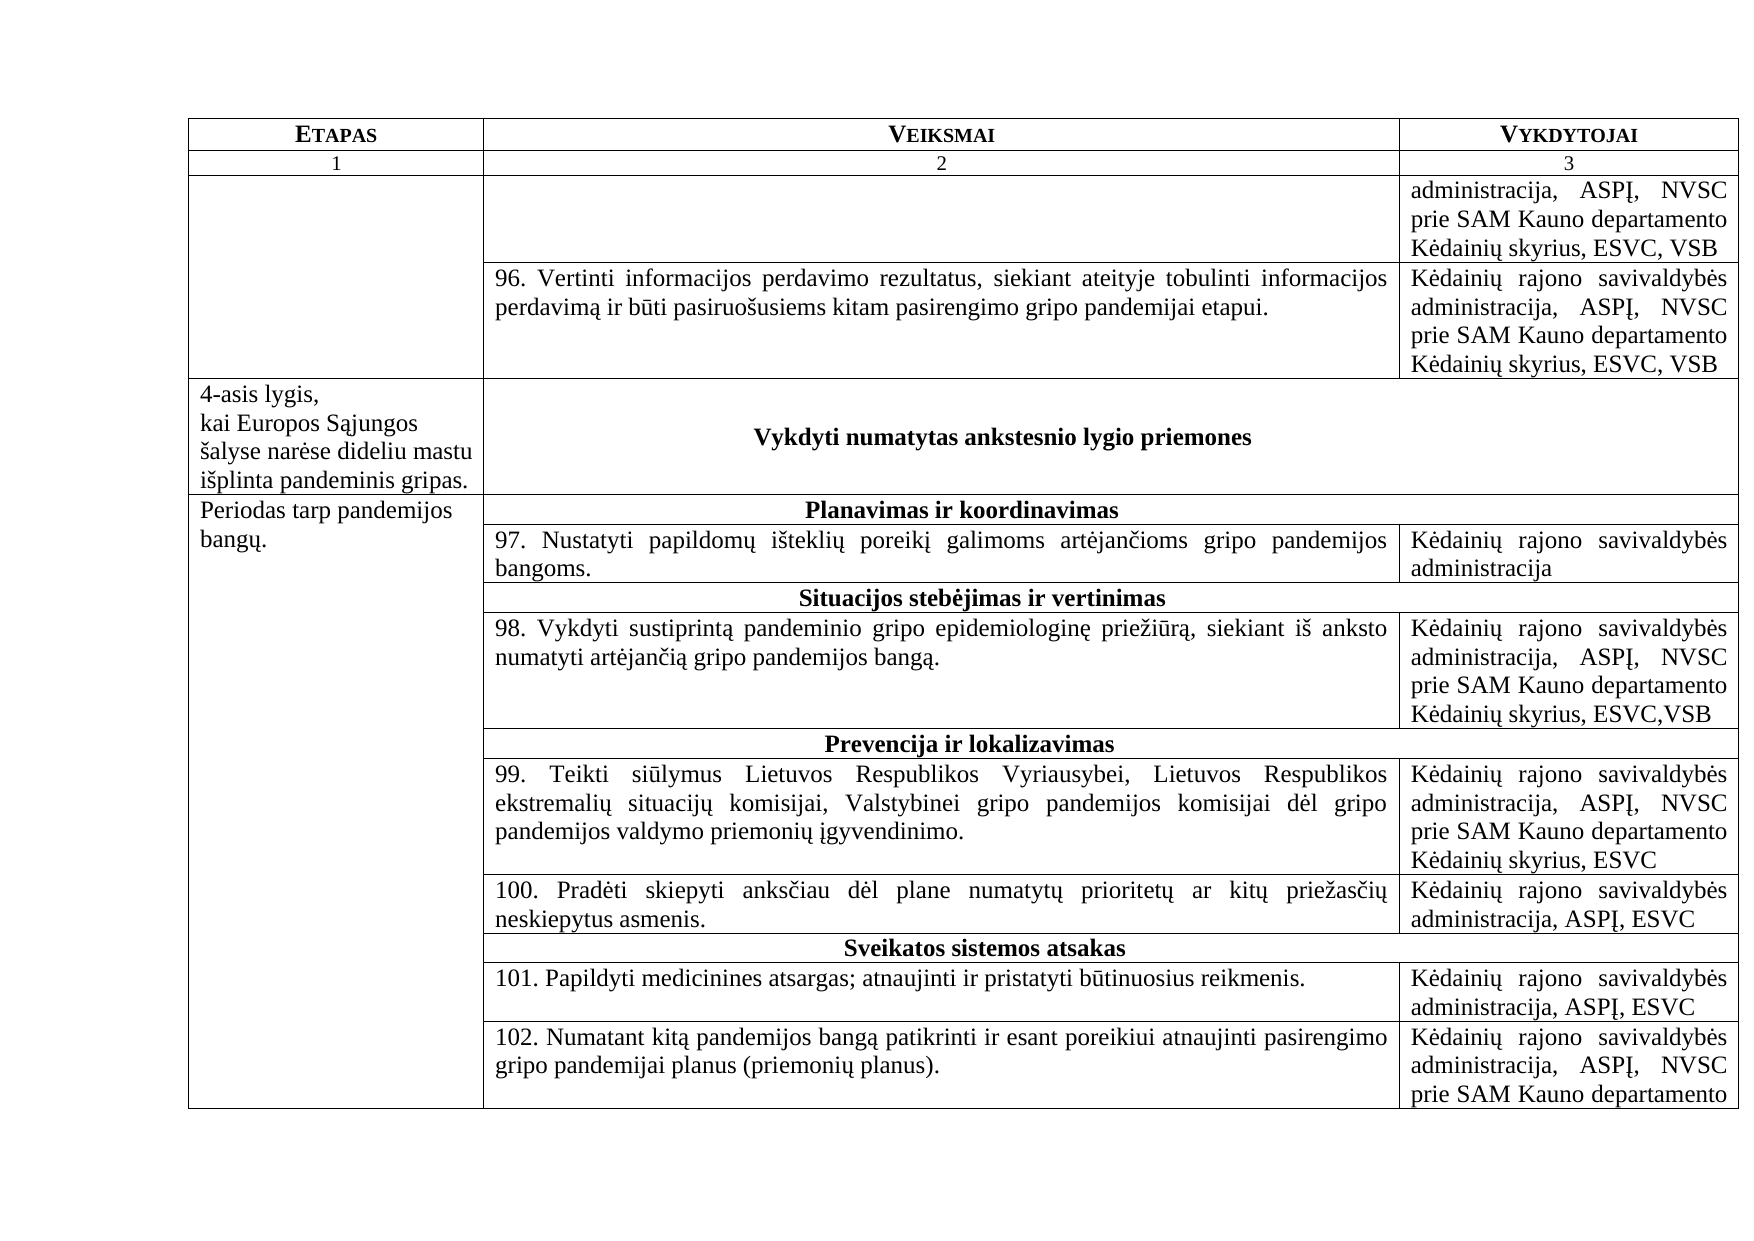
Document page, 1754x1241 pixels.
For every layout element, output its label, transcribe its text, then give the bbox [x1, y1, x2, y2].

table_cell Kėdainių rajono savivaldybės administracija, ASPĮ, ESVC [1400, 963, 1738, 1021]
table_cell Sveikatos sistemos atsakas [484, 934, 1738, 962]
table_cell 3 [1400, 151, 1738, 174]
table_cell 98. Vykdyti sustiprintą pandeminio gripo epidemiologinę priežiūrą, siekiant iš anksto numatyti artėjančią gripo pandemijos bangą. [484, 613, 1399, 728]
table_header Etapas [189, 119, 483, 149]
table_cell Situacijos stebėjimas ir vertinimas [484, 583, 1738, 612]
table_cell Planavimas ir koordinavimas [484, 495, 1738, 524]
table_cell Prevencija ir lokalizavimas [484, 729, 1738, 758]
table_cell 2 [484, 151, 1399, 174]
table_header Vykdytojai [1400, 119, 1738, 149]
table_cell [189, 176, 483, 378]
table_cell Kėdainių rajono savivaldybės administracija, ASPĮ, NVSC prie SAM Kauno departamento [1400, 1022, 1738, 1108]
table_cell Kėdainių rajono savivaldybės administracija, ASPĮ, NVSC prie SAM Kauno departamento Kėdainių skyrius, ESVC [1400, 759, 1738, 874]
table_cell Periodas tarp pandemijos bangų. [189, 495, 483, 1108]
table_cell Kėdainių rajono savivaldybės administracija, ASPĮ, NVSC prie SAM Kauno departamento Kėdainių skyrius, ESVC, VSB [1400, 263, 1738, 378]
table_cell 101. Papildyti medicinines atsargas; atnaujinti ir pristatyti būtinuosius reikmenis. [484, 963, 1399, 1021]
table_cell Vykdyti numatytas ankstesnio lygio priemones [484, 379, 1738, 494]
table_cell [484, 176, 1399, 262]
table_cell Kėdainių rajono savivaldybės administracija, ASPĮ, ESVC [1400, 875, 1738, 932]
table_cell administracija, ASPĮ, NVSC prie SAM Kauno departamento Kėdainių skyrius, ESVC, VSB [1400, 176, 1738, 262]
table_cell 102. Numatant kitą pandemijos bangą patikrinti ir esant poreikiui atnaujinti pasirengimo gripo pandemijai planus (priemonių planus). [484, 1022, 1399, 1108]
table_header Veiksmai [484, 119, 1399, 149]
table_cell 99. Teikti siūlymus Lietuvos Respublikos Vyriausybei, Lietuvos Respublikos ekstremalių situacijų komisijai, Valstybinei gripo pandemijos komisijai dėl gripo pandemijos valdymo priemonių įgyvendinimo. [484, 759, 1399, 874]
table_cell 1 [189, 151, 483, 174]
table_cell Kėdainių rajono savivaldybės administracija [1400, 525, 1738, 582]
table_cell 4-asis lygis, kai Europos Sąjungos šalyse narėse dideliu mastu išplinta pandeminis gripas. [189, 379, 483, 494]
table_cell 100. Pradėti skiepyti anksčiau dėl plane numatytų prioritetų ar kitų priežasčių neskiepytus asmenis. [484, 875, 1399, 932]
table_cell Kėdainių rajono savivaldybės administracija, ASPĮ, NVSC prie SAM Kauno departamento Kėdainių skyrius, ESVC,VSB [1400, 613, 1738, 728]
table_cell 97. Nustatyti papildomų išteklių poreikį galimoms artėjančioms gripo pandemijos bangoms. [484, 525, 1399, 582]
table_cell 96. Vertinti informacijos perdavimo rezultatus, siekiant ateityje tobulinti informacijos perdavimą ir būti pasiruošusiems kitam pasirengimo gripo pandemijai etapui. [484, 263, 1399, 378]
